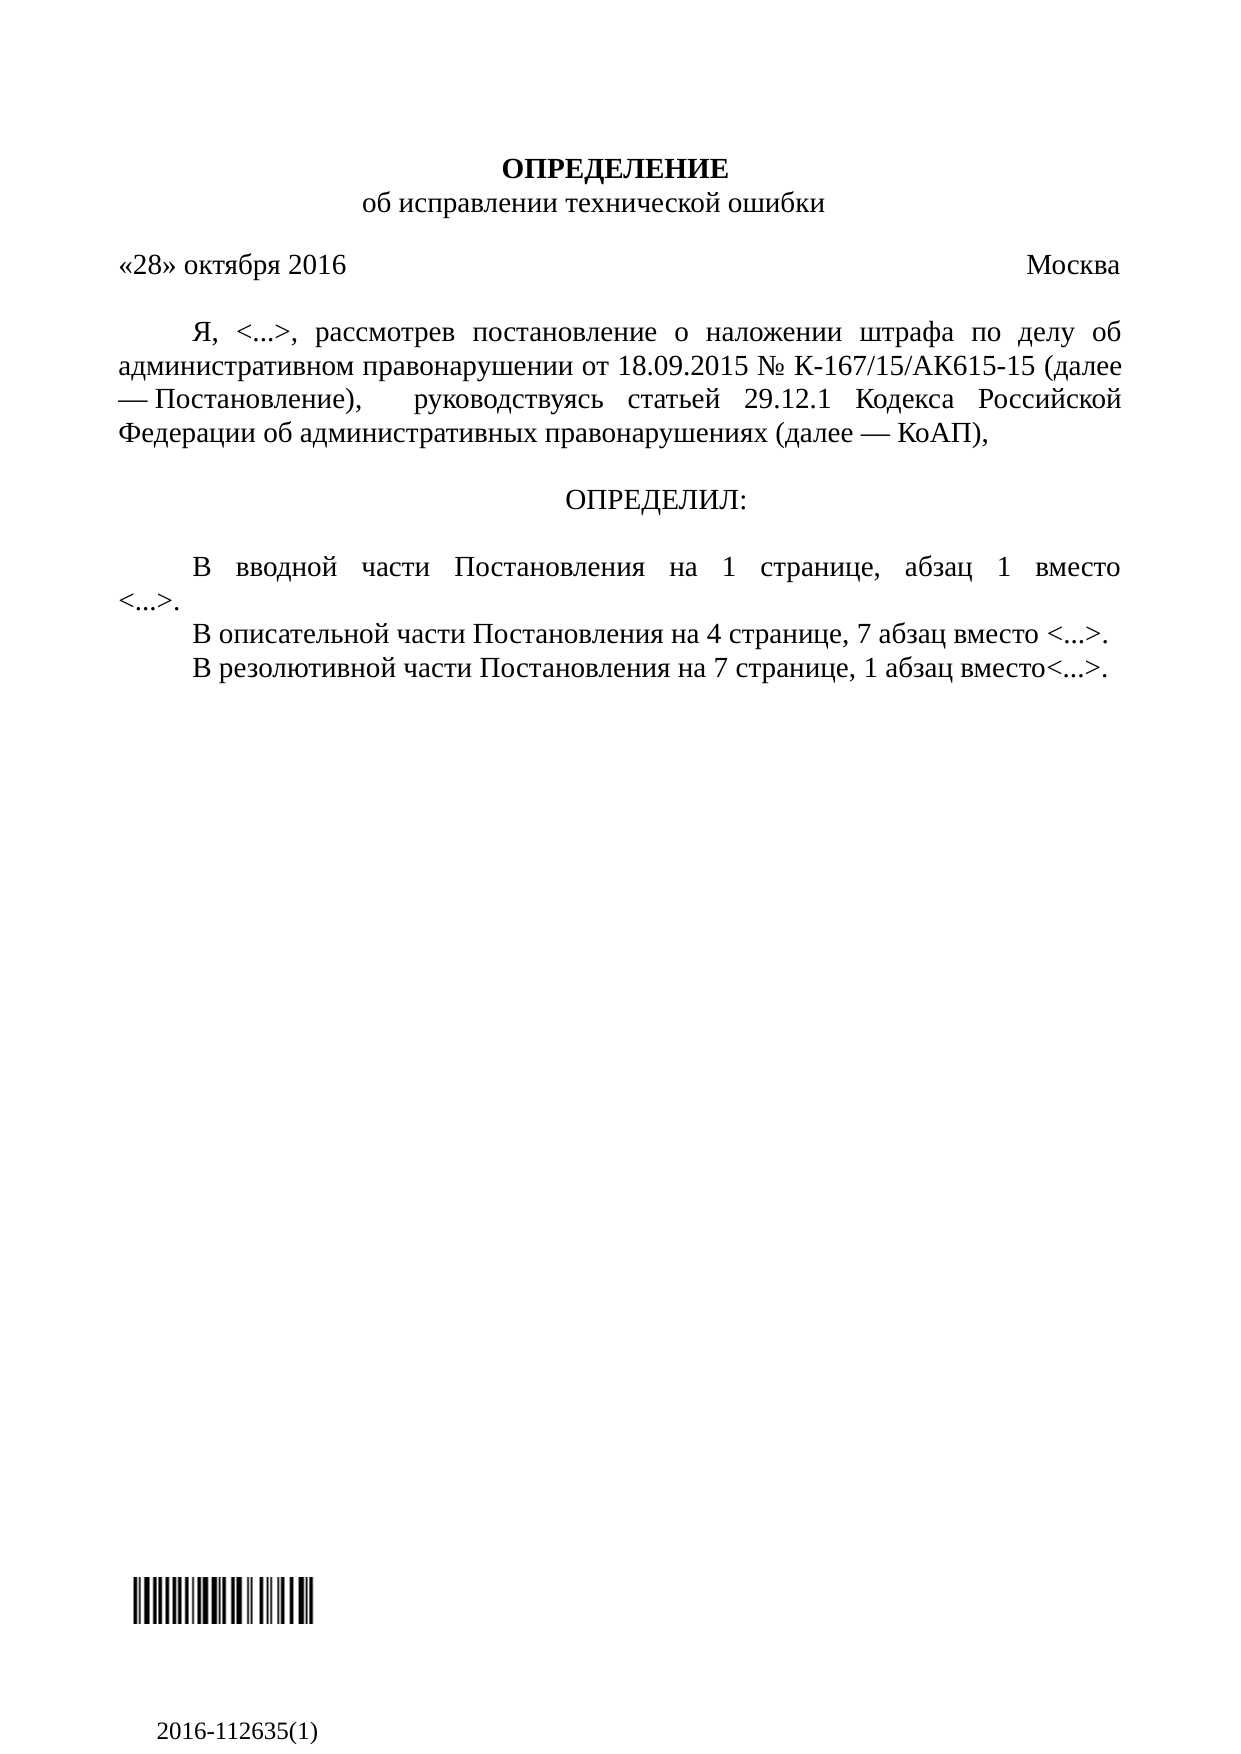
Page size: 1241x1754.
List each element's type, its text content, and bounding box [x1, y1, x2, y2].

text В резолютивной части Постановления на 7 странице, 1 абзац вместо<...>. [118, 650, 1122, 683]
text ОПРЕДЕЛИЛ: [118, 482, 1122, 516]
text об исправлении технической ошибки [117, 185, 1078, 219]
picture [118, 1577, 331, 1624]
text «28» октября 2016 Москва [118, 247, 1122, 281]
text В вводной части Постановления на 1 странице, абзац 1 вместо <...>. [118, 549, 1122, 616]
text В описательной части Постановления на 4 странице, 7 абзац вместо <...>. [118, 616, 1122, 650]
text ОПРЕДЕЛЕНИЕ [117, 152, 1078, 185]
text Я, <...>, рассмотрев постановление о наложении штрафа по делу об административном правонарушении от 18.09.2015 № К-167/15/АК615-15 (далее — Постановление), руководствуясь статьей 29.12.1 Кодекса Российской Федерации об административных правонарушениях (далее — КоАП), [118, 314, 1122, 449]
